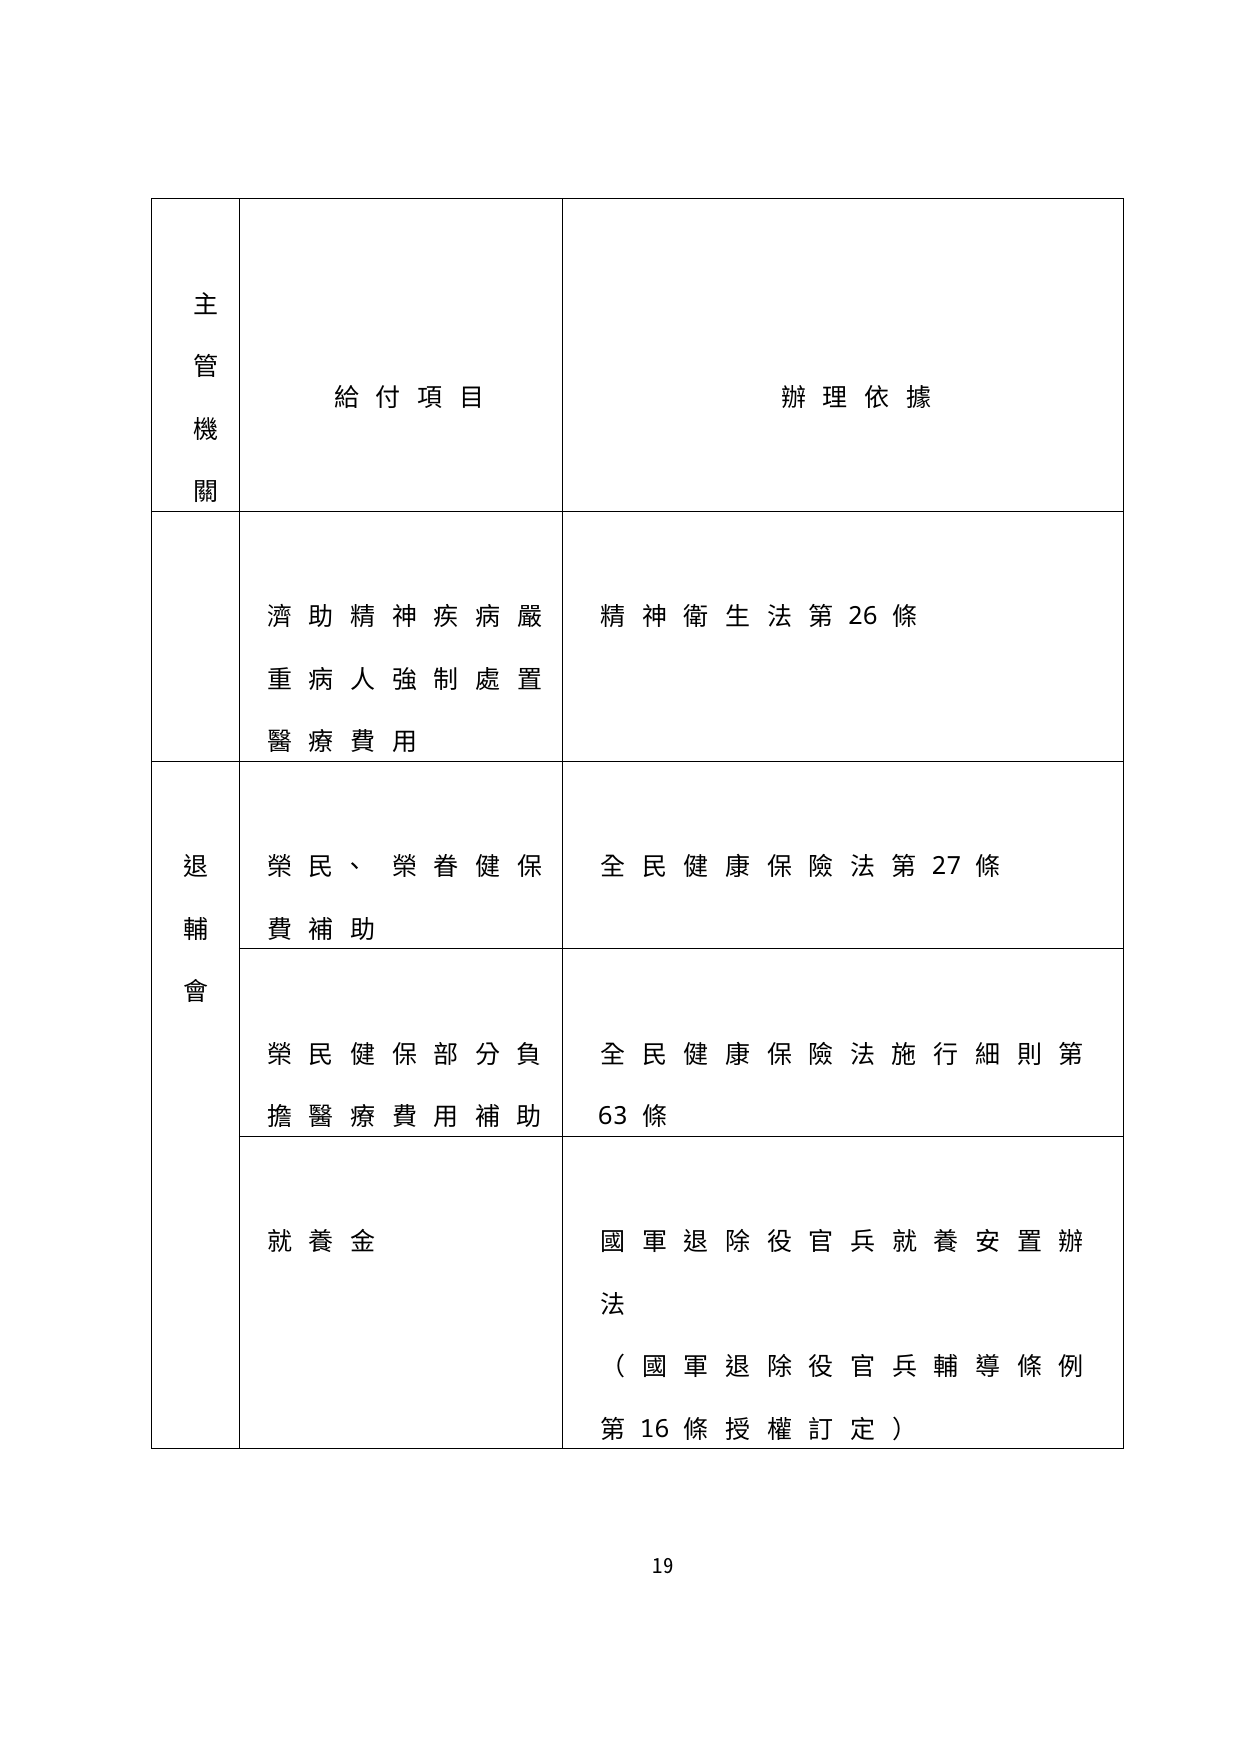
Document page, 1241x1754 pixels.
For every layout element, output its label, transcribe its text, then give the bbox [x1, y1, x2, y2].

table_header 辦理依據 [563, 199, 1123, 511]
table_header 給付項目 [240, 199, 562, 511]
table_cell [152, 512, 239, 761]
table_cell 就養金 [240, 1137, 562, 1448]
table_cell 濟助精神疾病嚴重病人強制處置醫療費用 [240, 512, 562, 761]
table_cell 國軍退除役官兵就養安置辦法 （國軍退除役官兵輔導條例第16條授權訂定） [563, 1137, 1123, 1448]
table_cell 精神衛生法第26條 [563, 512, 1123, 761]
table_cell 退輔會 [152, 762, 239, 1448]
table_cell 全民健康保險法第27條 [563, 762, 1123, 948]
table_cell 榮民健保部分負擔醫療費用補助 [240, 949, 562, 1136]
table_header 主管 機關 [152, 199, 239, 511]
table_cell 全民健康保險法施行細則第63條 [563, 949, 1123, 1136]
table_cell 榮民、榮眷健保費補助 [240, 762, 562, 948]
